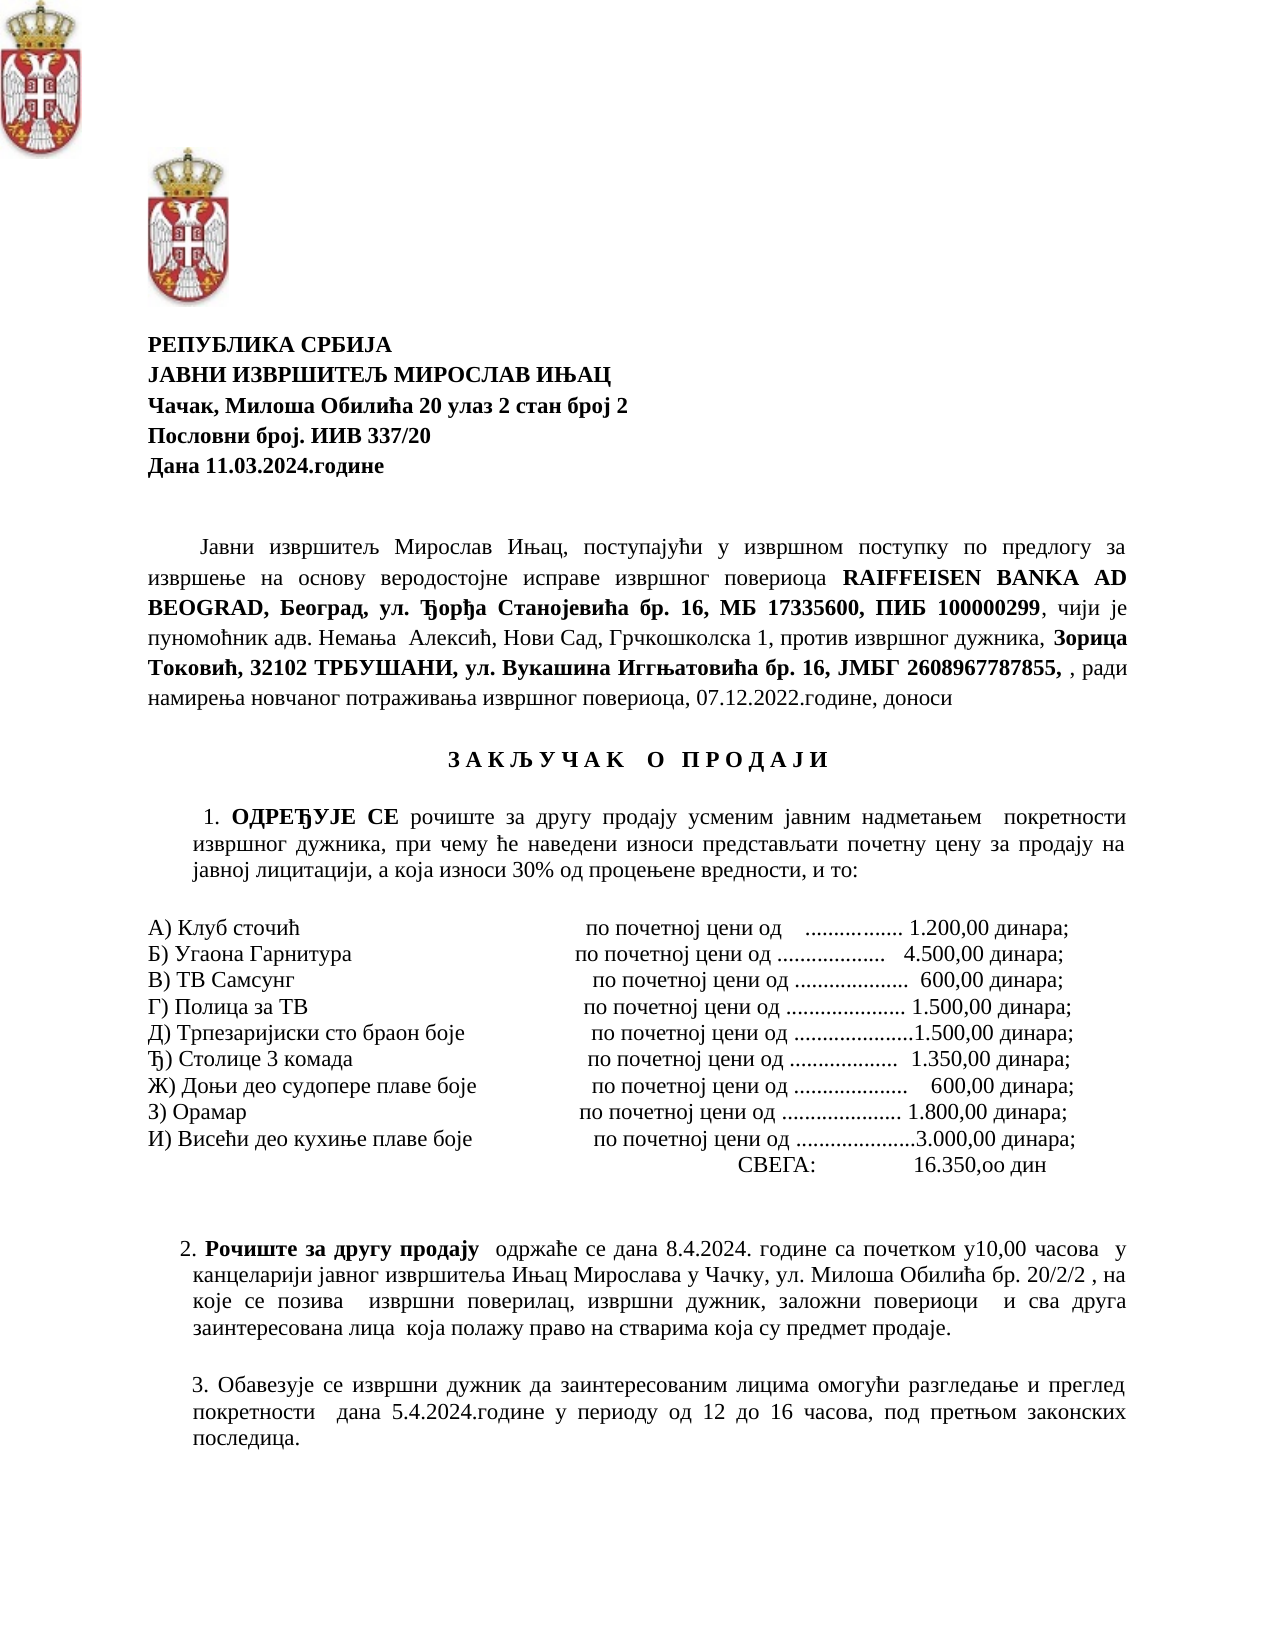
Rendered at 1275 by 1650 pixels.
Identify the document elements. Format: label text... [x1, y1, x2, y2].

picture [147, 147, 230, 307]
picture [0, 0, 82, 159]
subtitle Г) Полица за ТВ по почетној цени од ..................... 1.500,00 динара; [148, 993, 1127, 1019]
subtitle Ж) Доњи део судопере плаве боје по почетној цени од .................... 600,00 динара; [148, 1072, 1127, 1098]
text РЕПУБЛИКА СРБИЈА [148, 331, 1127, 358]
text Чачак, Милоша Обилића 20 улаз 2 стан број 2 [148, 392, 1127, 418]
subtitle Б) Угаона Гарнитура по почетној цени од ................... 4.500,00 динара; [148, 940, 1127, 966]
text Дана 11.03.2024.године [148, 452, 1127, 478]
text Јавни извршитељ Мирослав Ињац, поступајући у извршном поступку по предлогу за извршење на основу веродостојне исправе извршног повериоцa RAIFFEISEN BANKA AD BEOGRAD, Београд, ул. Ђорђа Станојевића бр. 16, МБ 17335600, ПИБ 100000299, чији је пуномоћник адв. Немања Алексић, Нови Сад, Грчкошколска 1, против извршног дужника, Зорица Токовић, 32102 ТРБУШАНИ, ул. Вукашина Иггњатовића бр. 16, ЈМБГ 2608967787855, , ради намирења новчаног потраживања извршног повериоца, 07.12.2022.године, доноси [148, 533, 1127, 711]
text ЈАВНИ ИЗВРШИТЕЉ МИРОСЛАВ ИЊАЦ [148, 361, 1127, 388]
text Пословни број. ИИВ 337/20 [148, 422, 1127, 448]
subtitle Ђ) Столице 3 комада по почетној цени од ................... 1.350,00 динара; [148, 1046, 1127, 1072]
subtitle Д) Трпезаријиски сто браон боје по почетној цени од .....................1.500,00 динара; [148, 1019, 1127, 1046]
subtitle 3. Обавезује се извршни дужник да заинтересованим лицима омогући разгледање и преглед покретности дана 5.4.2024.године у периоду од 12 до 16 часова, под претњом законских последица. [148, 1372, 1127, 1451]
subtitle В) ТВ Самсунг по почетној цени од .................... 600,00 динара; [148, 966, 1127, 993]
text СВЕГА: 16.350,оо дин [148, 1151, 1127, 1177]
subtitle 2. Рочиште за другу продају одржаће се дана 8.4.2024. године са почетком у10,00 часова у канцеларији јавног извршитеља Ињац Мирослава у Чачку, ул. Милоша Обилића бр. 20/2/2 , на које се позива извршни поверилац, извршни дужник, заложни повериоци и сва друга заинтересована лица која полажу право на стварима која су предмет продаје. [148, 1235, 1127, 1340]
subtitle И) Висећи део кухиње плаве боје по почетној цени од .....................3.000,00 динара; [148, 1124, 1127, 1151]
subtitle 1. ОДРЕЂУЈЕ СЕ рочиште за другу продају усменим јавним надметањем покретности извршног дужника, при чему ће наведени износи представљати почетну цену за продају на јавној лицитацији, а која износи 30% од процењене вредности, и то: [148, 803, 1127, 882]
subtitle З А К Љ У Ч А K О П Р О Д А Ј И [148, 746, 1127, 772]
subtitle А) Клуб сточић по почетној цени од ................. 1.200,00 динара; [148, 914, 1127, 940]
subtitle З) Орамар по почетној цени од ..................... 1.800,00 динара; [148, 1098, 1127, 1124]
